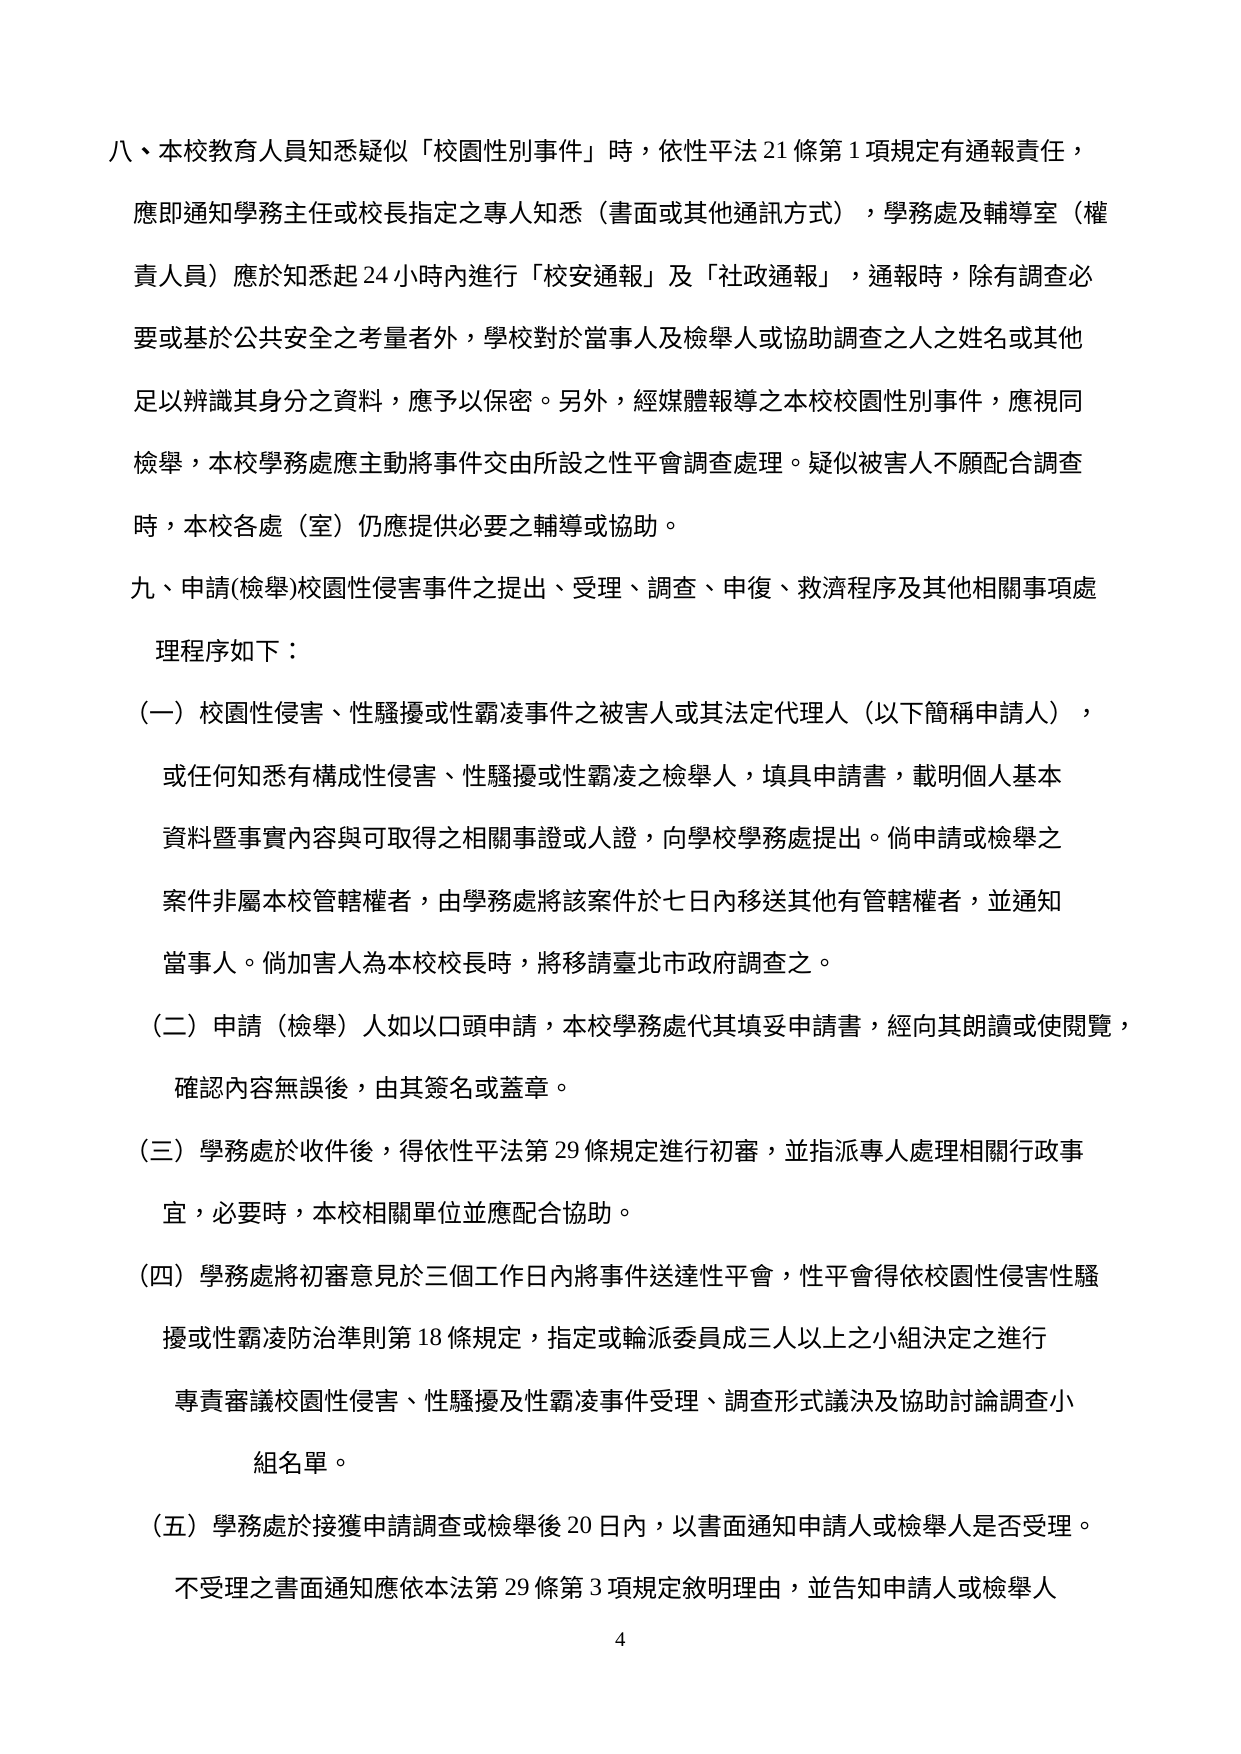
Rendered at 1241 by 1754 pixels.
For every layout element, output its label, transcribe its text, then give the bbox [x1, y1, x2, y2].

text 組名單。 [118, 1420, 1122, 1483]
text 或任何知悉有構成性侵害、性騷擾或性霸凌之檢舉人，填具申請書，載明個人基本 [93, 733, 1122, 795]
text 專責審議校園性侵害、性騷擾及性霸凌事件受理、調查形式議決及協助討論調查小 [118, 1358, 1122, 1420]
text 宜，必要時，本校相關單位並應配合協助。 [93, 1170, 1122, 1233]
text 確認內容無誤後，由其簽名或蓋章。 [118, 1045, 1122, 1108]
text 要或基於公共安全之考量者外，學校對於當事人及檢舉人或協助調查之人之姓名或其他 [89, 295, 1122, 358]
text 理程序如下： [118, 608, 1122, 670]
text 資料暨事實內容與可取得之相關事證或人證，向學校學務處提出。倘申請或檢舉之 [93, 795, 1122, 858]
text 九、申請(檢舉)校園性侵害事件之提出、受理、調查、申復、救濟程序及其他相關事項處 [118, 545, 1122, 608]
text （四）學務處將初審意見於三個工作日內將事件送達性平會，性平會得依校園性侵害性騷 [93, 1233, 1122, 1295]
text 當事人。倘加害人為本校校長時，將移請臺北市政府調查之。 [93, 920, 1122, 983]
text 時，本校各處（室）仍應提供必要之輔導或協助。 [89, 483, 1122, 545]
text 擾或性霸凌防治準則第18條規定，指定或輪派委員成三人以上之小組決定之進行 [93, 1295, 1122, 1358]
text 足以辨識其身分之資料，應予以保密。另外，經媒體報導之本校校園性別事件，應視同 [89, 358, 1122, 420]
text 八、本校教育人員知悉疑似「校園性別事件」時，依性平法21條第1項規定有通報責任， [89, 108, 1122, 170]
text 責人員）應於知悉起24小時內進行「校安通報」及「社政通報」，通報時，除有調查必 [89, 233, 1122, 295]
text 不受理之書面通知應依本法第29條第3項規定敘明理由，並告知申請人或檢舉人 [118, 1545, 1122, 1608]
text （五）學務處於接獲申請調查或檢舉後20日內，以書面通知申請人或檢舉人是否受理。 [118, 1483, 1122, 1545]
text 案件非屬本校管轄權者，由學務處將該案件於七日內移送其他有管轄權者，並通知 [93, 858, 1122, 920]
text （二）申請（檢舉）人如以口頭申請，本校學務處代其填妥申請書，經向其朗讀或使閱覽， [118, 983, 1122, 1045]
text （一）校園性侵害、性騷擾或性霸凌事件之被害人或其法定代理人（以下簡稱申請人）， [93, 670, 1122, 733]
text 檢舉，本校學務處應主動將事件交由所設之性平會調查處理。疑似被害人不願配合調查 [89, 420, 1122, 483]
text （三）學務處於收件後，得依性平法第29條規定進行初審，並指派專人處理相關行政事 [93, 1108, 1122, 1170]
text 應即通知學務主任或校長指定之專人知悉（書面或其他通訊方式），學務處及輔導室（權 [89, 170, 1122, 233]
